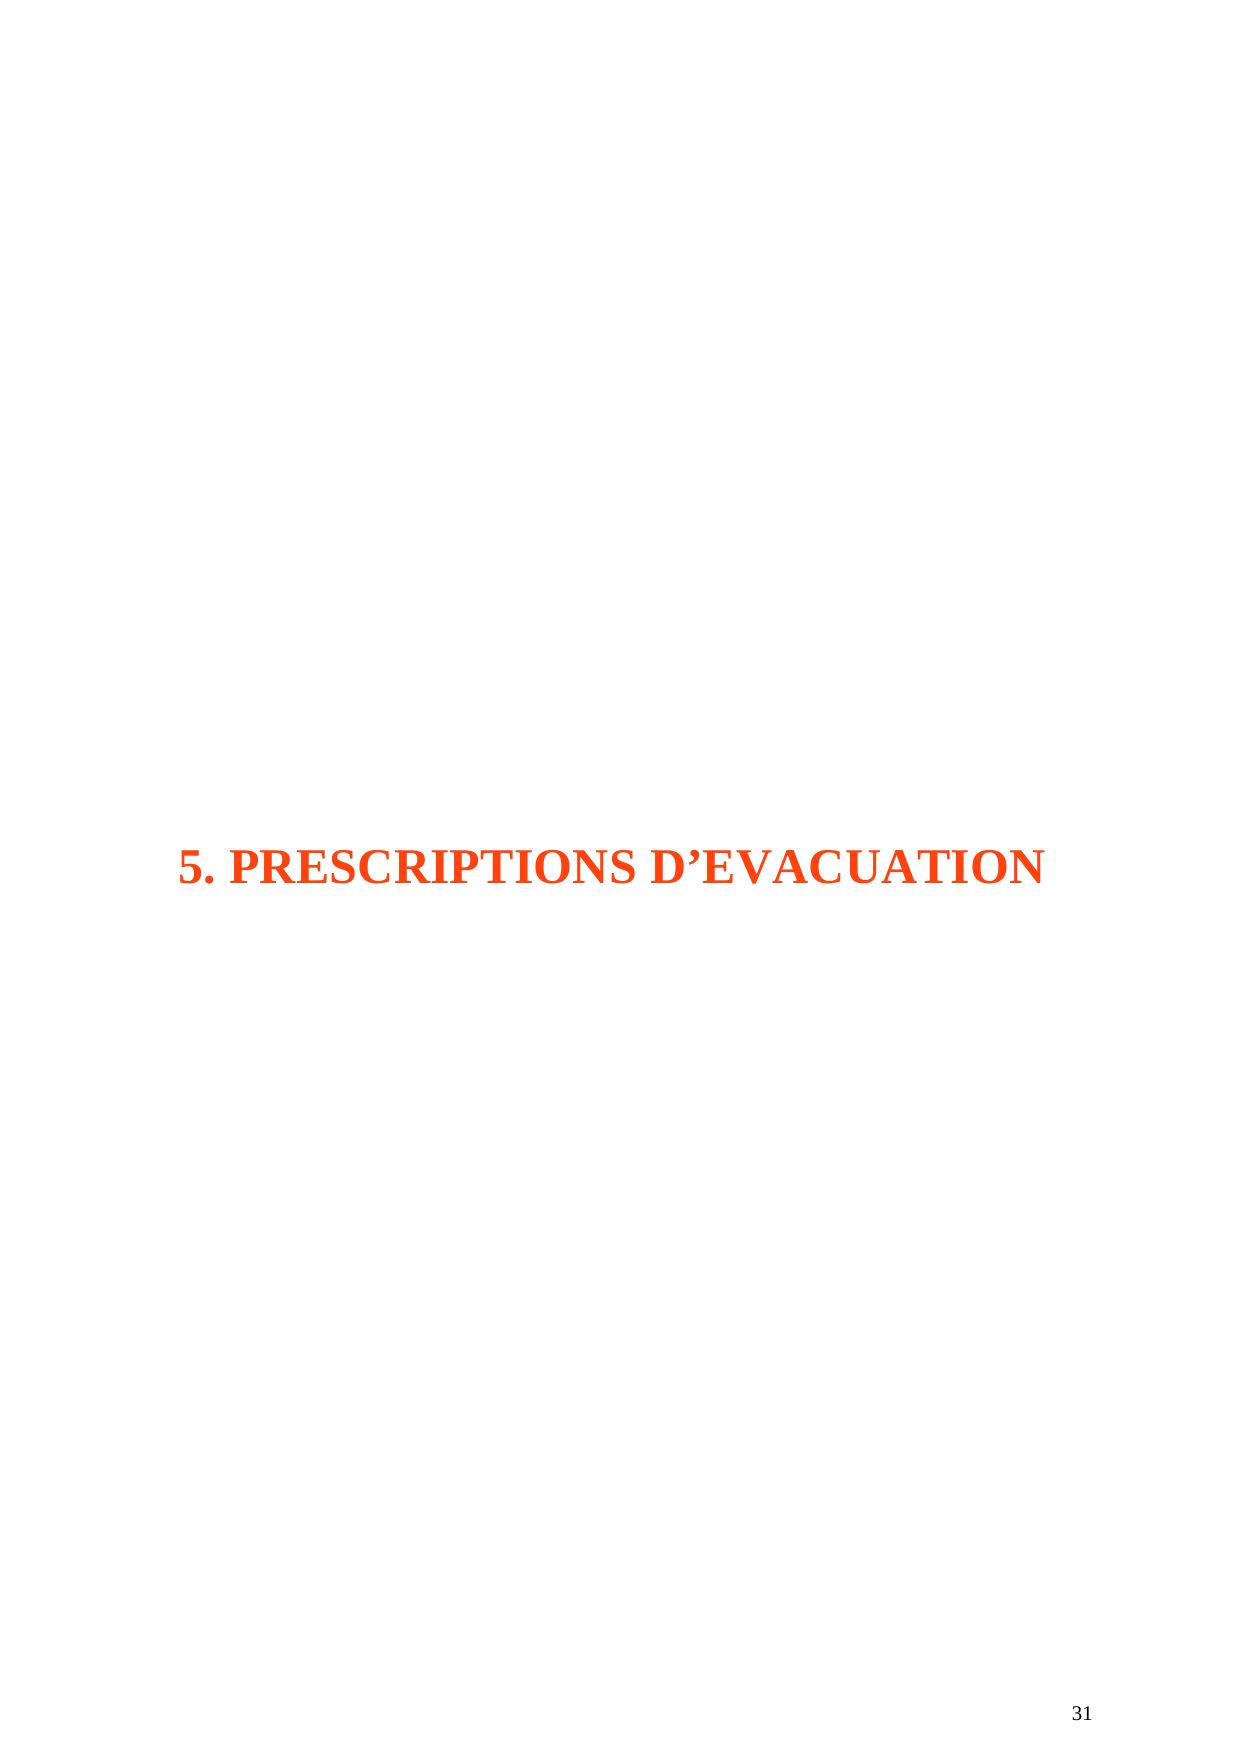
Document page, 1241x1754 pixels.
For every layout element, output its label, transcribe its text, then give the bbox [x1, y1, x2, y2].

subtitle 5. PRESCRIPTIONS D’EVACUATION [148, 837, 1077, 894]
